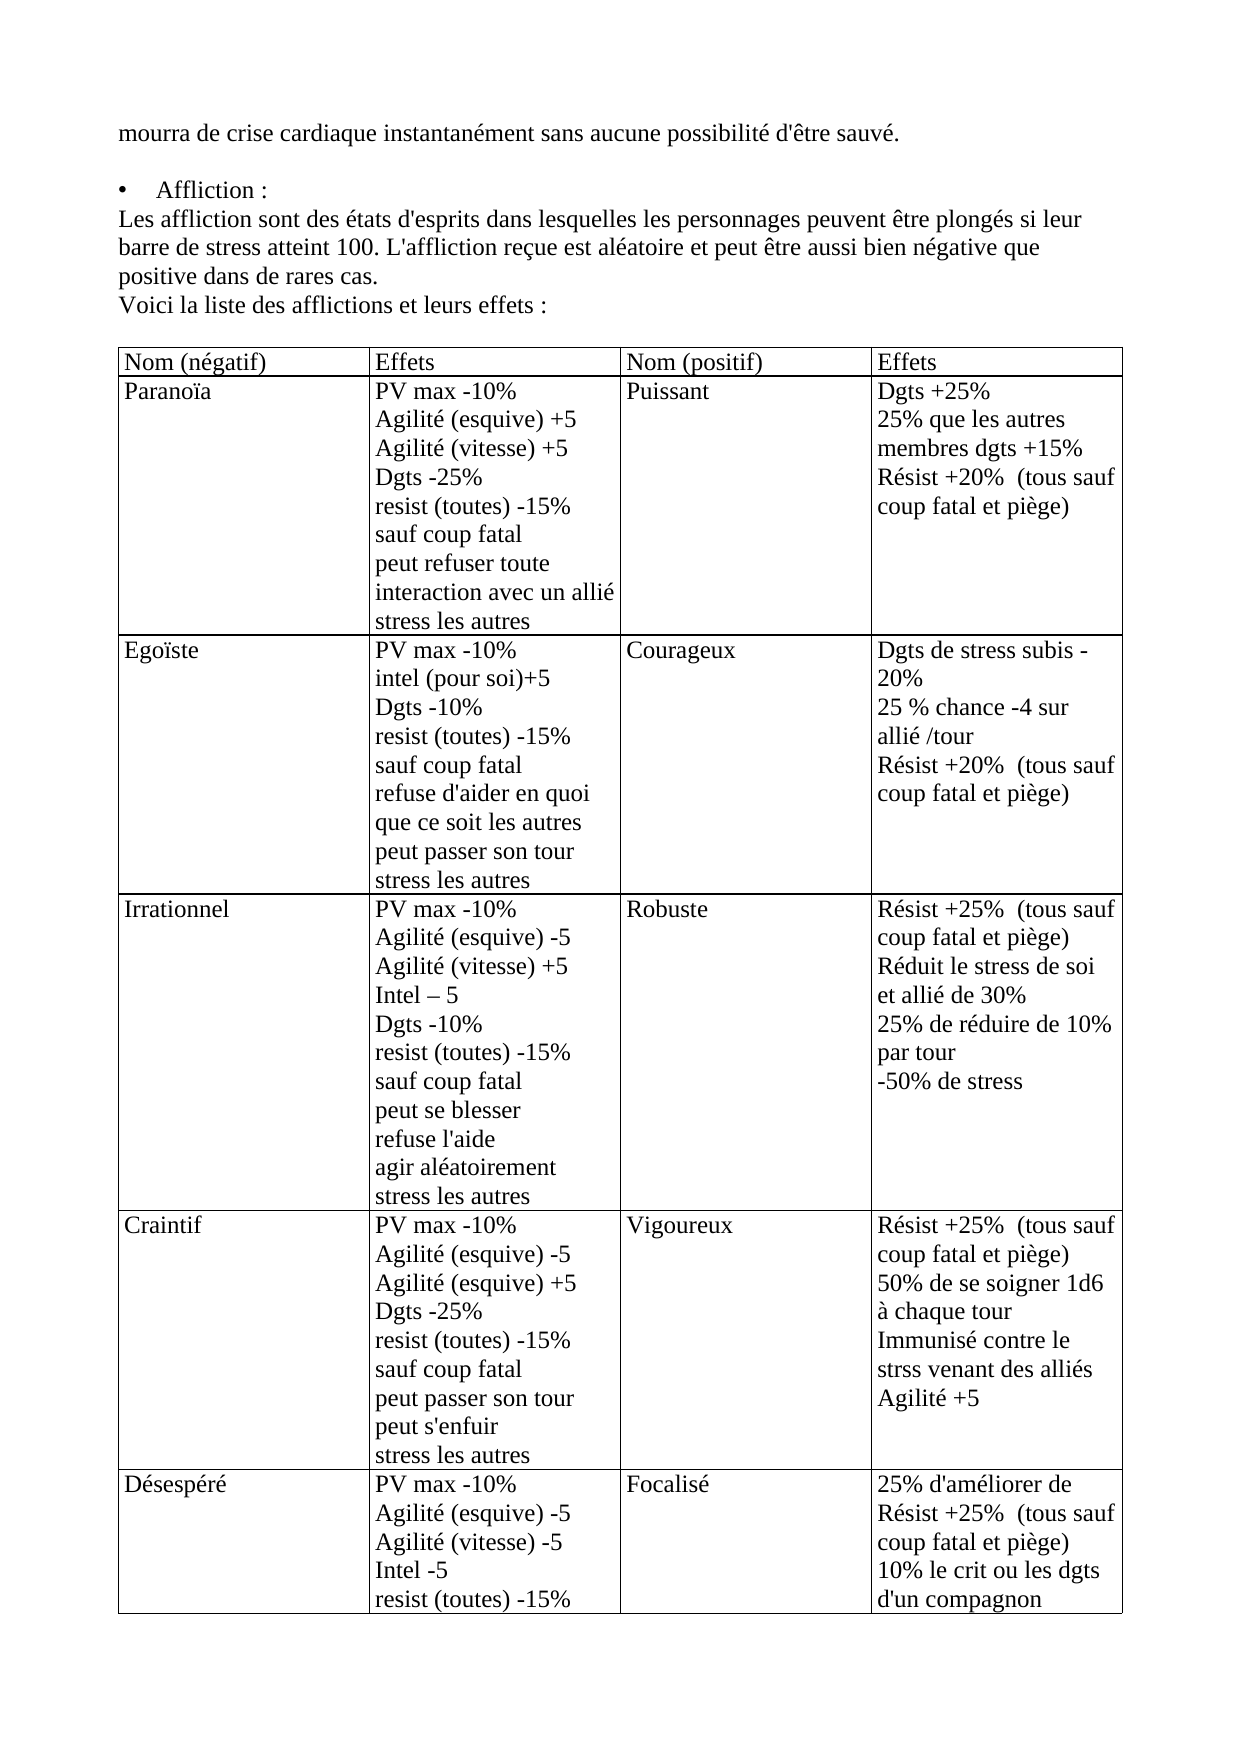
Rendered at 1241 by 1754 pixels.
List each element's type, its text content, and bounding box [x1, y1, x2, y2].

list Affliction : [81, 175, 1122, 204]
table_cell Egoïste [119, 636, 369, 893]
table_cell Résist +25% (tous sauf coup fatal et piège) 50% de se soigner 1d6 à chaque tour Immunisé contre le strss venant des alliés Agilité +5 [872, 1211, 1122, 1469]
table_cell Dgts de stress subis -20% 25 % chance -4 sur allié /tour Résist +20% (tous sauf coup fatal et piège) [872, 636, 1122, 893]
table_cell Résist +25% (tous sauf coup fatal et piège) Réduit le stress de soi et allié de 30% 25% de réduire de 10% par tour -50% de stress [872, 895, 1122, 1210]
table_header Nom (négatif) [119, 348, 369, 375]
table_cell PV max -10% Agilité (esquive) +5 Agilité (vitesse) +5 Dgts -25% resist (toutes) -15% sauf coup fatal peut refuser toute interaction avec un allié stress les autres [370, 377, 620, 634]
table_cell 25% d'améliorer de Résist +25% (tous sauf coup fatal et piège) 10% le crit ou les dgts d'un compagnon [872, 1470, 1122, 1613]
table_header Nom (positif) [621, 348, 871, 375]
table_cell Irrationnel [119, 895, 369, 1210]
table_cell Craintif [119, 1211, 369, 1469]
text Voici la liste des afflictions et leurs effets : [118, 290, 1122, 319]
table_cell Robuste [621, 895, 871, 1210]
table_header Effets [872, 348, 1122, 375]
table_cell Puissant [621, 377, 871, 634]
table_cell PV max -10% Agilité (esquive) -5 Agilité (vitesse) -5 Intel -5 resist (toutes) -15% [370, 1470, 620, 1613]
table_cell Courageux [621, 636, 871, 893]
table_cell PV max -10% Agilité (esquive) -5 Agilité (esquive) +5 Dgts -25% resist (toutes) -15% sauf coup fatal peut passer son tour peut s'enfuir stress les autres [370, 1211, 620, 1469]
table_cell PV max -10% intel (pour soi)+5 Dgts -10% resist (toutes) -15% sauf coup fatal refuse d'aider en quoi que ce soit les autres peut passer son tour stress les autres [370, 636, 620, 893]
table_header Effets [370, 348, 620, 375]
text mourra de crise cardiaque instantanément sans aucune possibilité d'être sauvé. [118, 118, 1122, 147]
table_cell Paranoïa [119, 377, 369, 634]
text Les affliction sont des états d'esprits dans lesquelles les personnages peuvent être plongés si leur barre de stress atteint 100. L'affliction reçue est aléatoire et peut être aussi bien négative que positive dans de rares cas. [118, 204, 1122, 290]
table_cell Dgts +25% 25% que les autres membres dgts +15% Résist +20% (tous sauf coup fatal et piège) [872, 377, 1122, 634]
table_cell Vigoureux [621, 1211, 871, 1469]
table_cell Focalisé [621, 1470, 871, 1613]
table_cell PV max -10% Agilité (esquive) -5 Agilité (vitesse) +5 Intel – 5 Dgts -10% resist (toutes) -15% sauf coup fatal peut se blesser refuse l'aide agir aléatoirement stress les autres [370, 895, 620, 1210]
table_cell Désespéré [119, 1470, 369, 1613]
